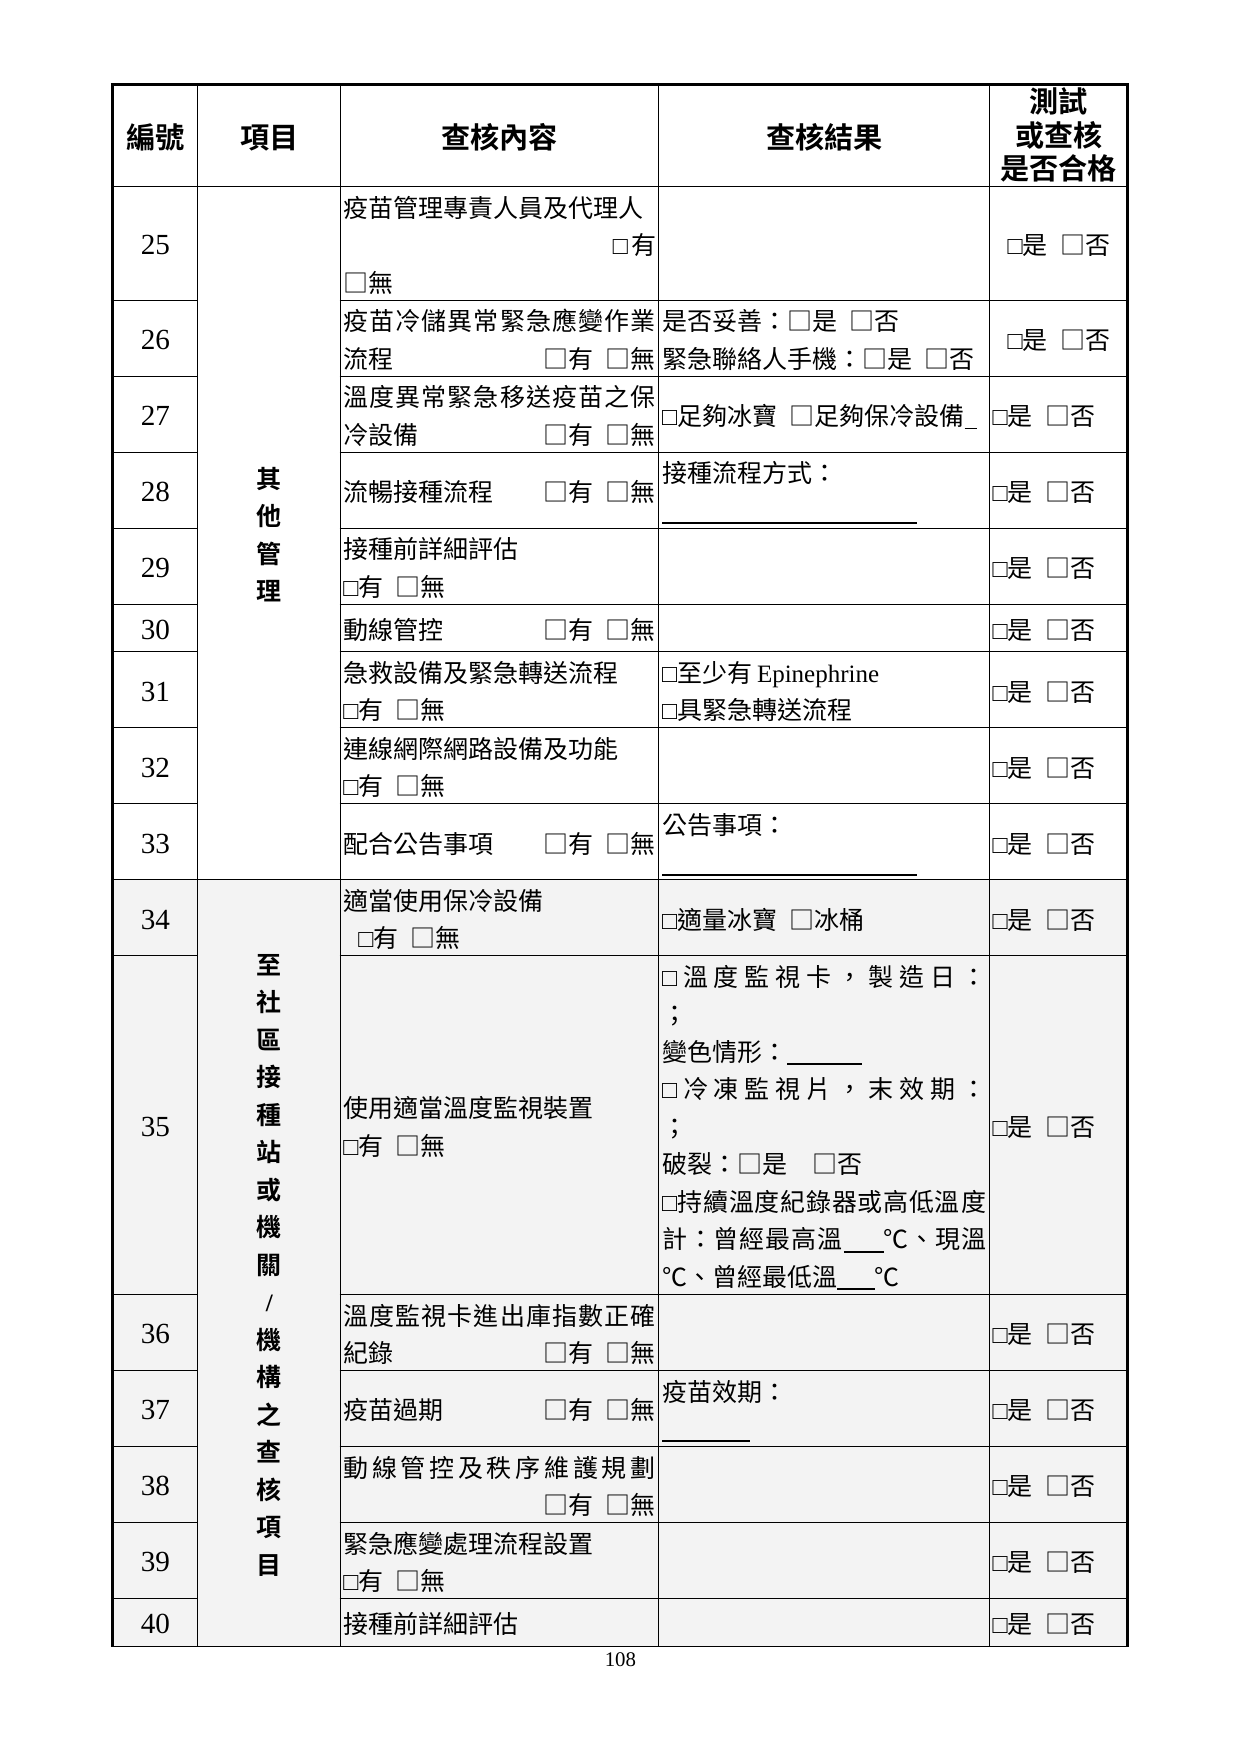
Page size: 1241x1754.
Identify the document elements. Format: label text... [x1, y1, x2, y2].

table_cell 31 [114, 652, 197, 727]
table_cell 使用適當溫度監視裝置 □有 □無 [341, 956, 658, 1294]
table_cell 動線管控 □有 □無 [341, 605, 658, 651]
table_header 查核內容 [341, 86, 658, 186]
table_cell 公告事項： [659, 804, 989, 879]
table_cell □是 □否 [990, 1295, 1126, 1370]
table_cell □是 □否 [990, 377, 1126, 452]
table_cell 溫度異常緊急移送疫苗之保冷設備 □有 □無 [341, 377, 658, 452]
table_cell 是否妥善：□是 □否 緊急聯絡人手機：□是 □否 [659, 301, 989, 376]
table_cell 急救設備及緊急轉送流程 □有 □無 [341, 652, 658, 727]
table_cell 33 [114, 804, 197, 879]
table_cell □是 □否 [990, 1371, 1126, 1446]
table_cell □適量冰寶 □冰桶 [659, 880, 989, 955]
table_cell □是 □否 [990, 453, 1126, 528]
table_cell □是 □否 [990, 1447, 1126, 1522]
table_cell 40 [114, 1599, 197, 1646]
table_header 測試 或查核 是否合格 [990, 86, 1126, 186]
table_cell 其 他 管 理 [198, 187, 340, 879]
table_cell 溫度監視卡進出庫指數正確紀錄 □有 □無 [341, 1295, 658, 1370]
table_cell 連線網際網路設備及功能 □有 □無 [341, 728, 658, 803]
table_cell □是 □否 [990, 1599, 1126, 1646]
table_cell 32 [114, 728, 197, 803]
table_header 查核結果 [659, 86, 989, 186]
table_cell 接種流程方式： [659, 453, 989, 528]
table_cell 疫苗管理專責人員及代理人 □有 □無 [341, 187, 658, 300]
table_cell 流暢接種流程 □有 □無 [341, 453, 658, 528]
table_cell [659, 187, 989, 300]
table_cell [659, 728, 989, 803]
table_cell 30 [114, 605, 197, 651]
table_cell □溫度監視卡，製造日： ； 變色情形： □冷凍監視片，末效期： ； 破裂：□是 □否 □持續溫度紀錄器或高低溫度計：曾經最高溫 ℃、現溫 ℃、曾經最低溫 ℃ [659, 956, 989, 1294]
table_header 編號 [114, 86, 197, 186]
table_cell [659, 605, 989, 651]
table_cell 39 [114, 1523, 197, 1598]
table_cell □是 □否 [990, 301, 1126, 376]
table_cell 25 [114, 187, 197, 300]
table_cell □足夠冰寶 □足夠保冷設備 [659, 377, 989, 452]
table_cell [659, 1523, 989, 1598]
table_cell □是 □否 [990, 880, 1126, 955]
table_cell 38 [114, 1447, 197, 1522]
table_cell 疫苗過期 □有 □無 [341, 1371, 658, 1446]
table_cell 28 [114, 453, 197, 528]
table_cell 疫苗冷儲異常緊急應變作業流程 □有 □無 [341, 301, 658, 376]
table_cell 37 [114, 1371, 197, 1446]
table_cell [659, 1295, 989, 1370]
table_cell □是 □否 [990, 187, 1126, 300]
table_cell 適當使用保冷設備 □有 □無 [341, 880, 658, 955]
table_cell 疫苗效期： [659, 1371, 989, 1446]
table_cell 緊急應變處理流程設置 □有 □無 [341, 1523, 658, 1598]
table_cell □是 □否 [990, 804, 1126, 879]
table_cell □至少有Epinephrine □具緊急轉送流程 [659, 652, 989, 727]
table_cell □是 □否 [990, 652, 1126, 727]
table_cell 35 [114, 956, 197, 1294]
table_cell 29 [114, 529, 197, 604]
table_cell 26 [114, 301, 197, 376]
table_cell 27 [114, 377, 197, 452]
table_cell 36 [114, 1295, 197, 1370]
table_cell 接種前詳細評估 [341, 1599, 658, 1646]
table_cell □是 □否 [990, 1523, 1126, 1598]
table_cell [659, 1447, 989, 1522]
table_cell 34 [114, 880, 197, 955]
table_cell □是 □否 [990, 529, 1126, 604]
table_header 項目 [198, 86, 340, 186]
table_cell 至 社 區 接 種 站 或 機 關 / 機 構 之 查 核 項 目 [198, 880, 340, 1646]
table_cell [659, 529, 989, 604]
table_cell 配合公告事項 □有 □無 [341, 804, 658, 879]
table_cell □是 □否 [990, 605, 1126, 651]
table_cell 接種前詳細評估 □有 □無 [341, 529, 658, 604]
table_cell 動線管控及秩序維護規劃 □有 □無 [341, 1447, 658, 1522]
table_cell □是 □否 [990, 956, 1126, 1294]
table_cell □是 □否 [990, 728, 1126, 803]
table_cell [659, 1599, 989, 1646]
